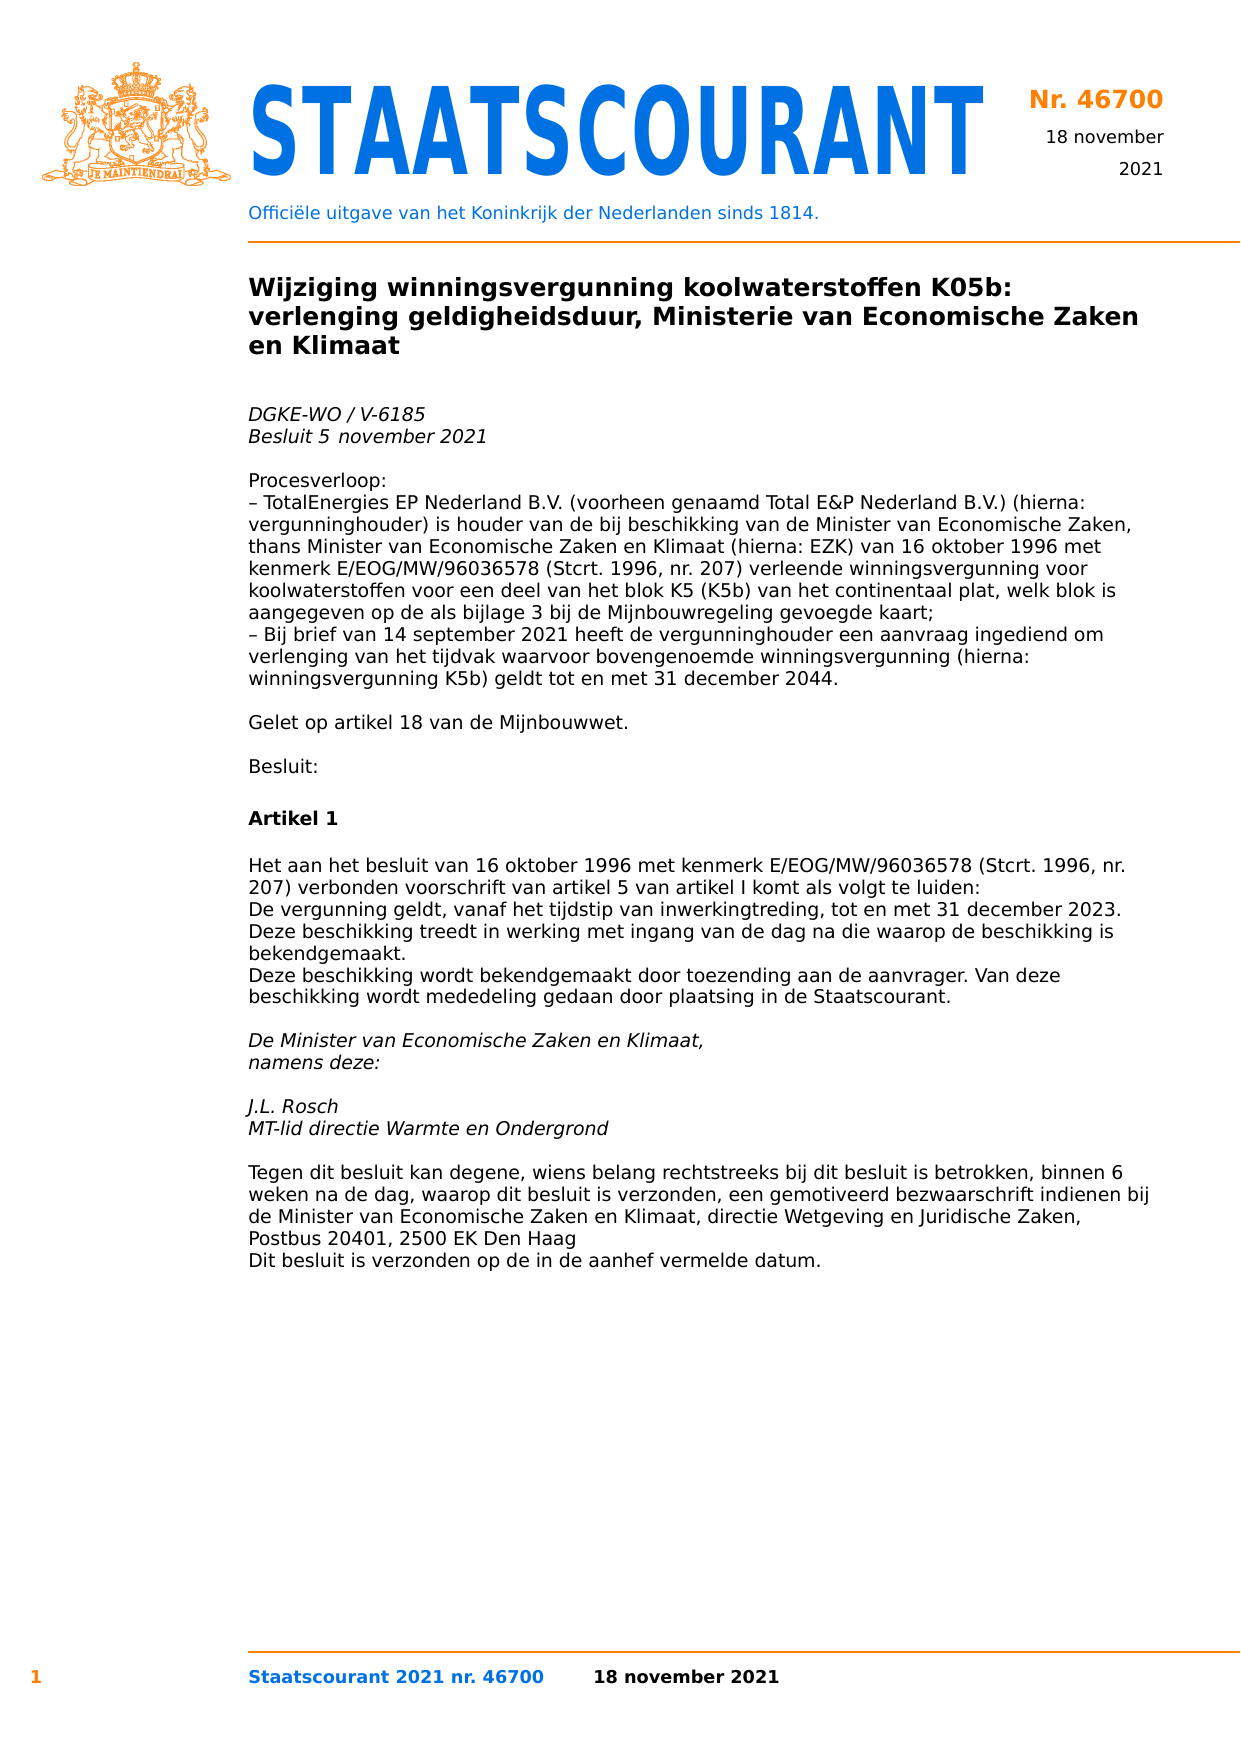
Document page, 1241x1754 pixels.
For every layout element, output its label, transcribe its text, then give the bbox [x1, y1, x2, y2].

text Besluit: [248, 756, 1163, 778]
table_cell Officiële uitgave van het Koninkrijk der Nederlanden sinds 1814. [248, 203, 1240, 241]
text – TotalEnergies EP Nederland B.V. (voorheen genaamd Total E&P Nederland B.V.) (hierna: vergunninghouder) is houder van de bij beschikking van de Minister van Economische Zaken, thans Minister van Economische Zaken en Klimaat (hierna: EZK) van 16 oktober 1996 met kenmerk E/EOG/MW/96036578 (Stcrt. 1996, nr. 207) verleende winningsvergunning voor koolwaterstoffen voor een deel van het blok K5 (K5b) van het continentaal plat, welk blok is aangegeven op de als bijlage 3 bij de Mijnbouwregeling gevoegde kaart; [248, 492, 1163, 624]
subtitle Wijziging winningsvergunning koolwaterstoffen K05b: verlenging geldigheidsduur, Ministerie van Economische Zaken en Klimaat [248, 273, 1163, 361]
text Deze beschikking treedt in werking met ingang van de dag na die waarop de beschikking is bekendgemaakt. [248, 921, 1163, 964]
text DGKE-WO / V-6185 [248, 404, 1163, 426]
text De Minister van Economische Zaken en Klimaat, namens deze: J.L. Rosch MT-lid directie Warmte en Ondergrond [248, 1030, 1163, 1140]
table_header [25, 62, 248, 241]
table_header STAATSCOURANT [248, 62, 998, 203]
text Besluit 5 november 2021 [248, 426, 1163, 448]
text Postbus 20401, 2500 EK Den Haag [248, 1228, 1163, 1250]
text Het aan het besluit van 16 oktober 1996 met kenmerk E/EOG/MW/96036578 (Stcrt. 1996, nr. 207) verbonden voorschrift van artikel 5 van artikel I komt als volgt te luiden: [248, 854, 1163, 898]
text Deze beschikking wordt bekendgemaakt door toezending aan de aanvrager. Van deze beschikking wordt mededeling gedaan door plaatsing in de Staatscourant. [248, 964, 1163, 1008]
text Gelet op artikel 18 van de Mijnbouwwet. [248, 712, 1163, 734]
text Procesverloop: [248, 470, 1163, 492]
table_header Nr. 46700 [998, 62, 1240, 121]
text Tegen dit besluit kan degene, wiens belang rechtstreeks bij dit besluit is betrokken, binnen 6 weken na de dag, waarop dit besluit is verzonden, een gemotiveerd bezwaarschrift indienen bij de Minister van Economische Zaken en Klimaat, directie Wetgeving en Juridische Zaken, [248, 1162, 1163, 1228]
subtitle Artikel 1 [248, 808, 1163, 829]
text – Bij brief van 14 september 2021 heeft de vergunninghouder een aanvraag ingediend om verlenging van het tijdvak waarvoor bovengenoemde winningsvergunning (hierna: winningsvergunning K5b) geldt tot en met 31 december 2044. [248, 624, 1163, 690]
text De vergunning geldt, vanaf het tijdstip van inwerkingtreding, tot en met 31 december 2023. [248, 898, 1163, 921]
table_cell 2021 [998, 153, 1240, 203]
table_cell 18 november [998, 121, 1240, 153]
picture [41, 62, 231, 186]
text Dit besluit is verzonden op de in de aanhef vermelde datum. [248, 1250, 1163, 1272]
